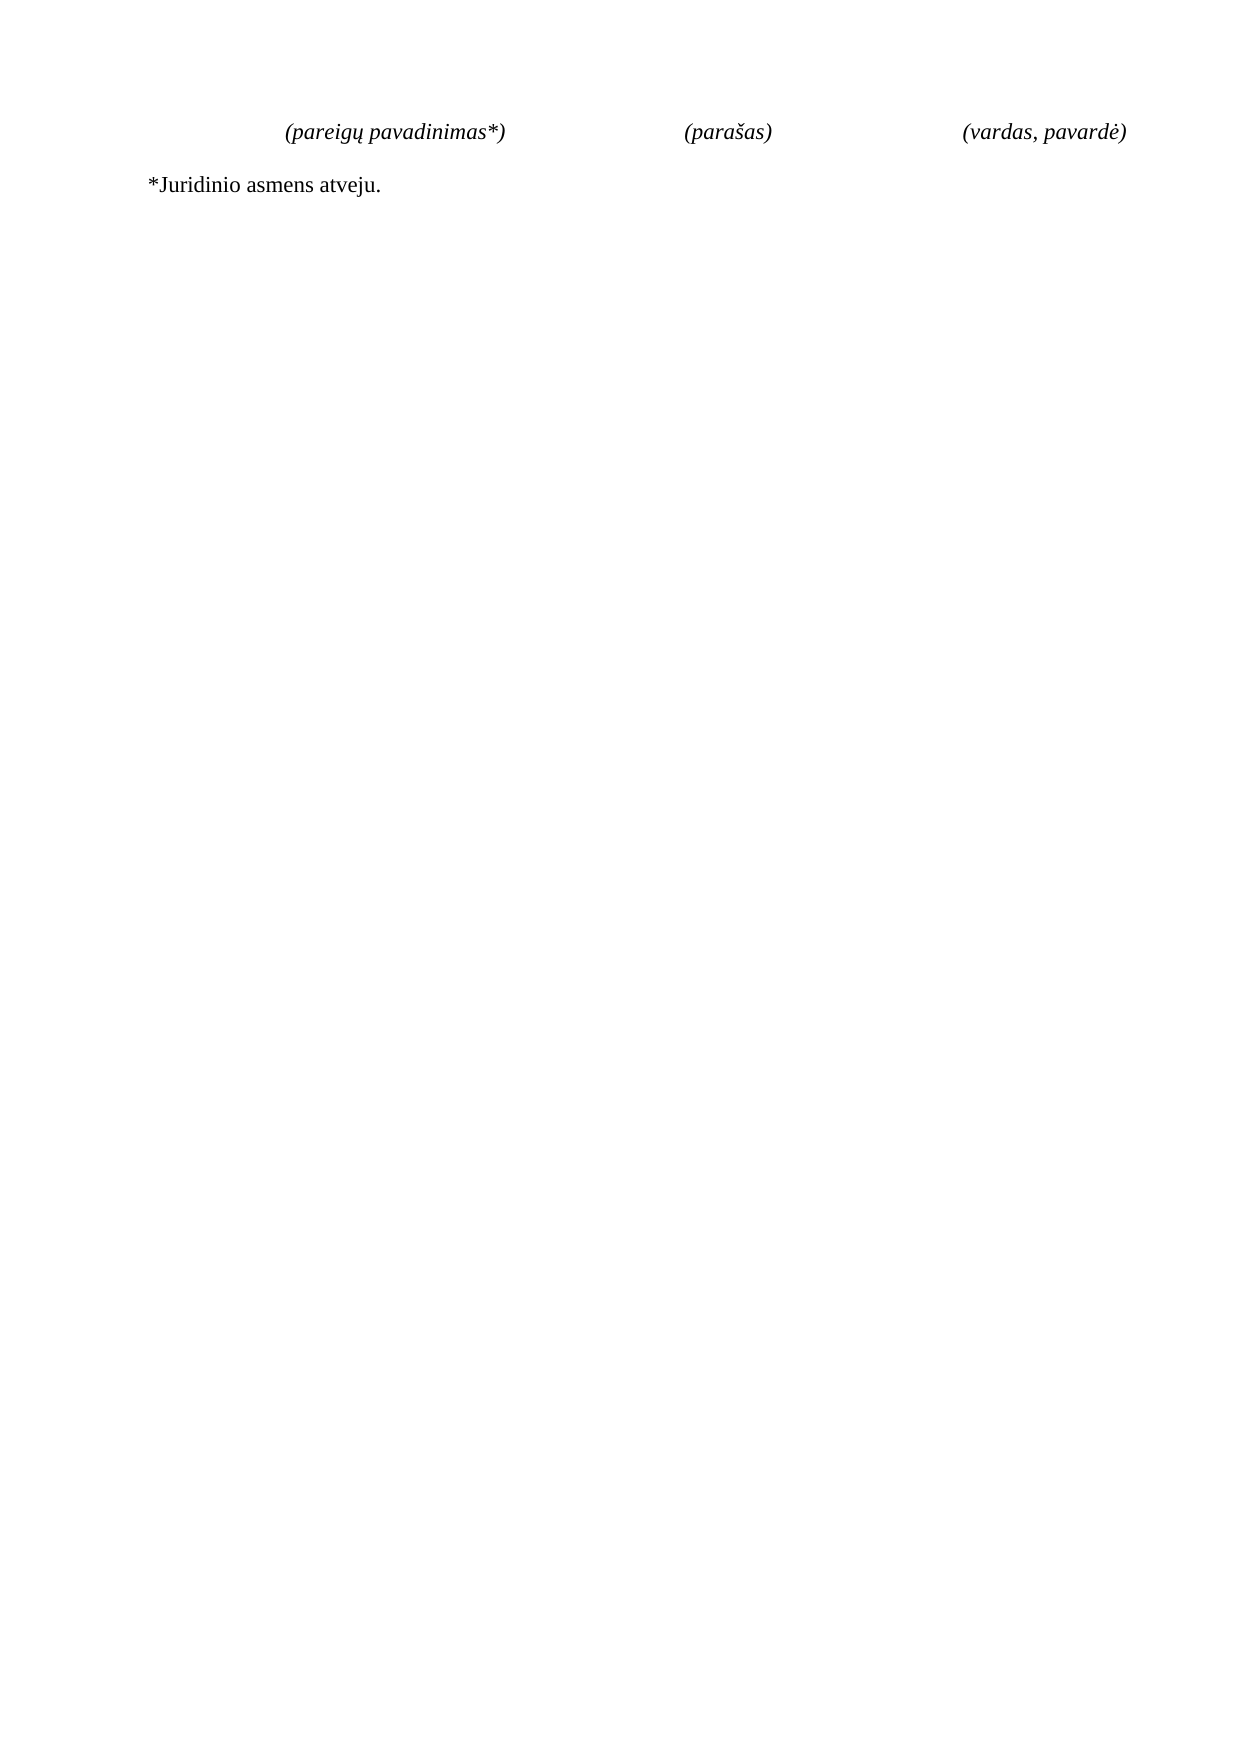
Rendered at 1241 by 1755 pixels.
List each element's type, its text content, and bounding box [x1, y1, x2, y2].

table_cell (parašas) [571, 118, 887, 144]
text *Juridinio asmens atveju. [148, 171, 1181, 197]
table_cell (pareigų pavadinimas*) [222, 118, 571, 144]
table_cell (vardas, pavardė) [888, 118, 1204, 144]
